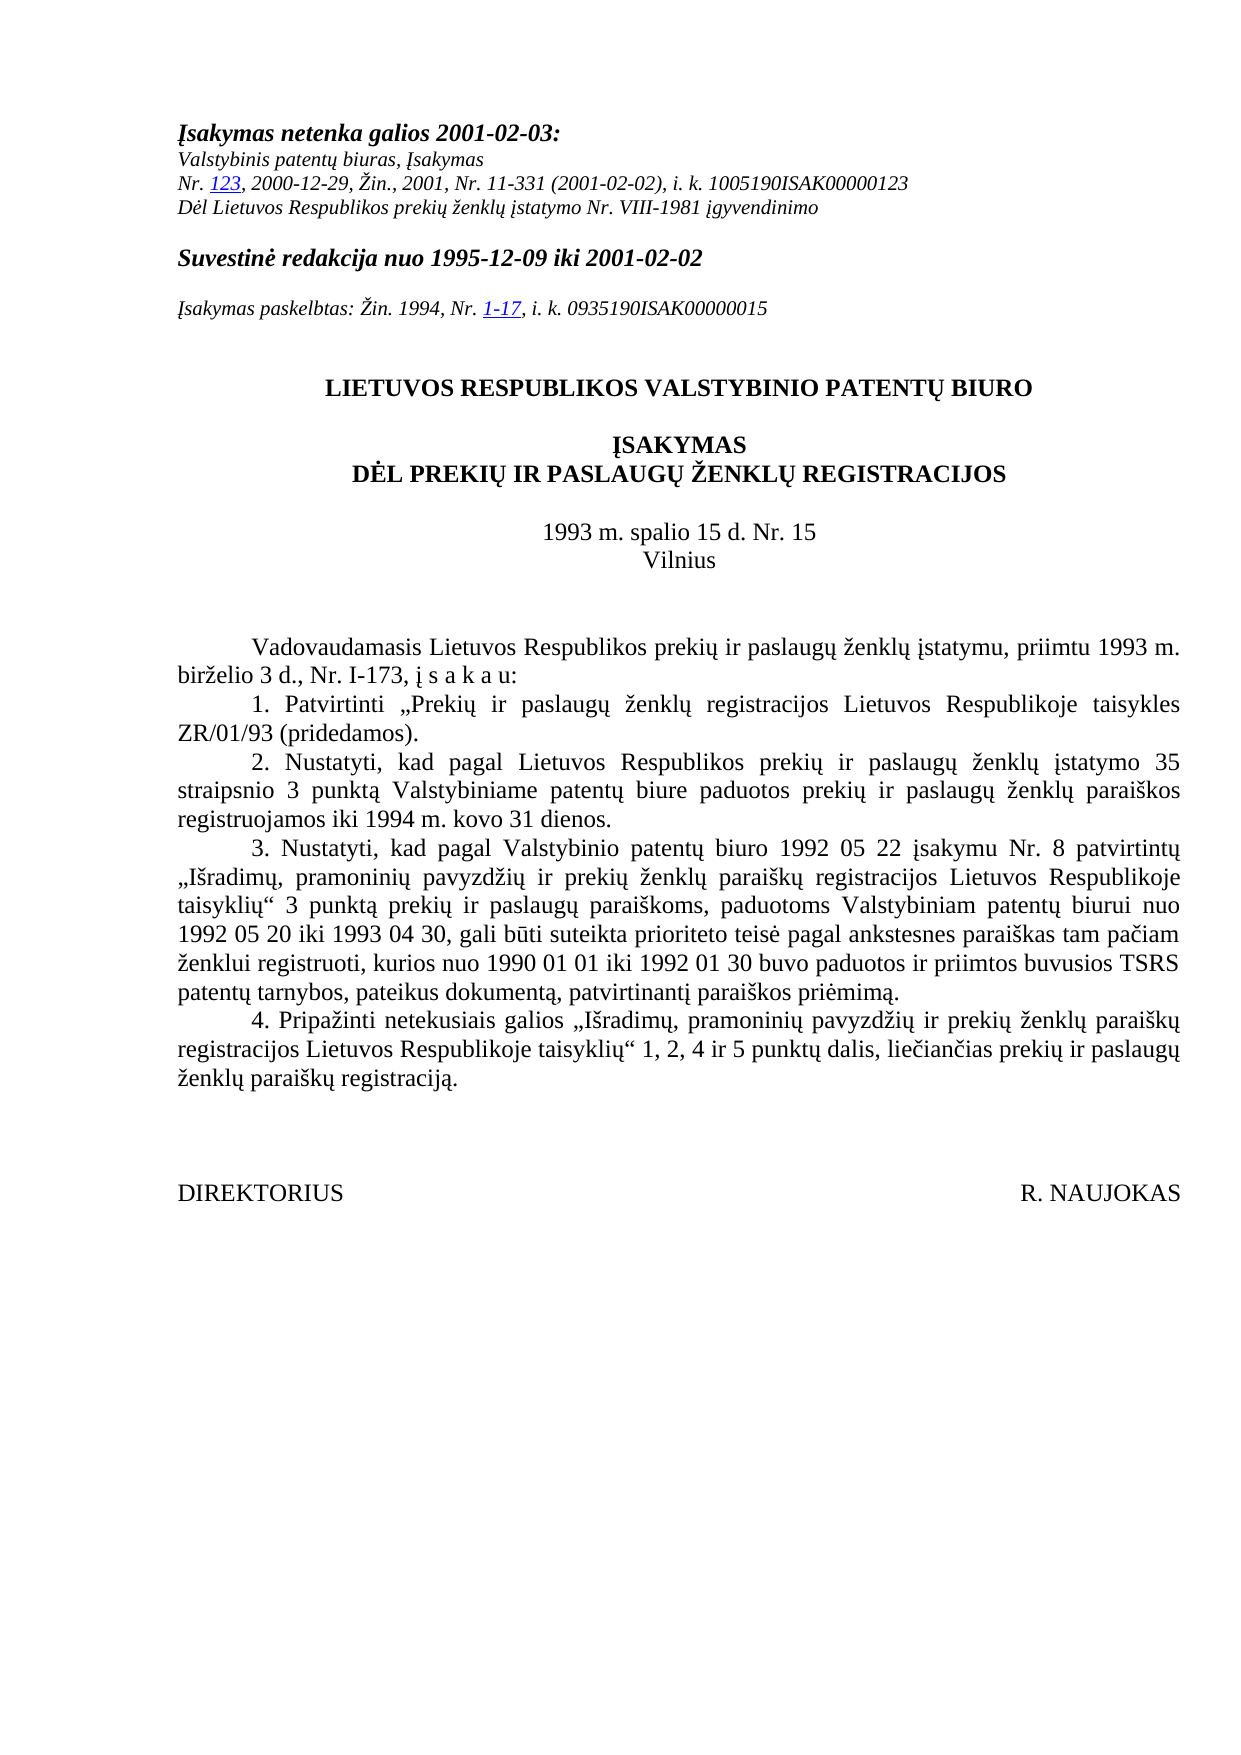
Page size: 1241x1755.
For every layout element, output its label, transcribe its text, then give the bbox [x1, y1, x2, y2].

text Valstybinis patentų biuras, Įsakymas [177, 147, 1181, 171]
text DIREKTORIUS R. NAUJOKAS [177, 1178, 1181, 1207]
text Įsakymas netenka galios 2001-02-03: [177, 118, 1181, 147]
text Vilnius [177, 545, 1181, 574]
text Dėl Lietuvos Respublikos prekių ženklų įstatymo Nr. VIII-1981 įgyvendinimo [177, 195, 1181, 219]
text Vadovaudamasis Lietuvos Respublikos prekių ir paslaugų ženklų įstatymu, priimtu 1993 m. birželio 3 d., Nr. I-173, įsakau: [177, 632, 1181, 689]
text DĖL PREKIŲ IR PASLAUGŲ ŽENKLŲ REGISTRACIJOS [177, 459, 1181, 488]
text 1993 m. spalio 15 d. Nr. 15 [177, 517, 1181, 545]
text Įsakymas paskelbtas: Žin. 1994, Nr. 1-17, i. k. 0935190ISAK00000015 [177, 296, 1181, 320]
text LIETUVOS RESPUBLIKOS VALSTYBINIO PATENTŲ BIURO [177, 373, 1181, 402]
text ĮSAKYMAS [177, 430, 1181, 459]
text 3. Nustatyti, kad pagal Valstybinio patentų biuro 1992 05 22 įsakymu Nr. 8 patvirtintų „Išradimų, pramoninių pavyzdžių ir prekių ženklų paraiškų registracijos Lietuvos Respublikoje taisyklių“ 3 punktą prekių ir paslaugų paraiškoms, paduotoms Valstybiniam patentų biurui nuo 1992 05 20 iki 1993 04 30, gali būti suteikta prioriteto teisė pagal ankstesnes paraiškas tam pačiam ženklui registruoti, kurios nuo 1990 01 01 iki 1992 01 30 buvo paduotos ir priimtos buvusios TSRS patentų tarnybos, pateikus dokumentą, patvirtinantį paraiškos priėmimą. [177, 833, 1181, 1005]
text Suvestinė redakcija nuo 1995-12-09 iki 2001-02-02 [177, 243, 1181, 272]
text 1. Patvirtinti „Prekių ir paslaugų ženklų registracijos Lietuvos Respublikoje taisykles ZR/01/93 (pridedamos). [177, 689, 1181, 747]
text 2. Nustatyti, kad pagal Lietuvos Respublikos prekių ir paslaugų ženklų įstatymo 35 straipsnio 3 punktą Valstybiniame patentų biure paduotos prekių ir paslaugų ženklų paraiškos registruojamos iki 1994 m. kovo 31 dienos. [177, 747, 1181, 833]
text Nr. 123, 2000-12-29, Žin., 2001, Nr. 11-331 (2001-02-02), i. k. 1005190ISAK00000123 [177, 171, 1181, 195]
text 4. Pripažinti netekusiais galios „Išradimų, pramoninių pavyzdžių ir prekių ženklų paraiškų registracijos Lietuvos Respublikoje taisyklių“ 1, 2, 4 ir 5 punktų dalis, liečiančias prekių ir paslaugų ženklų paraiškų registraciją. [177, 1005, 1181, 1092]
